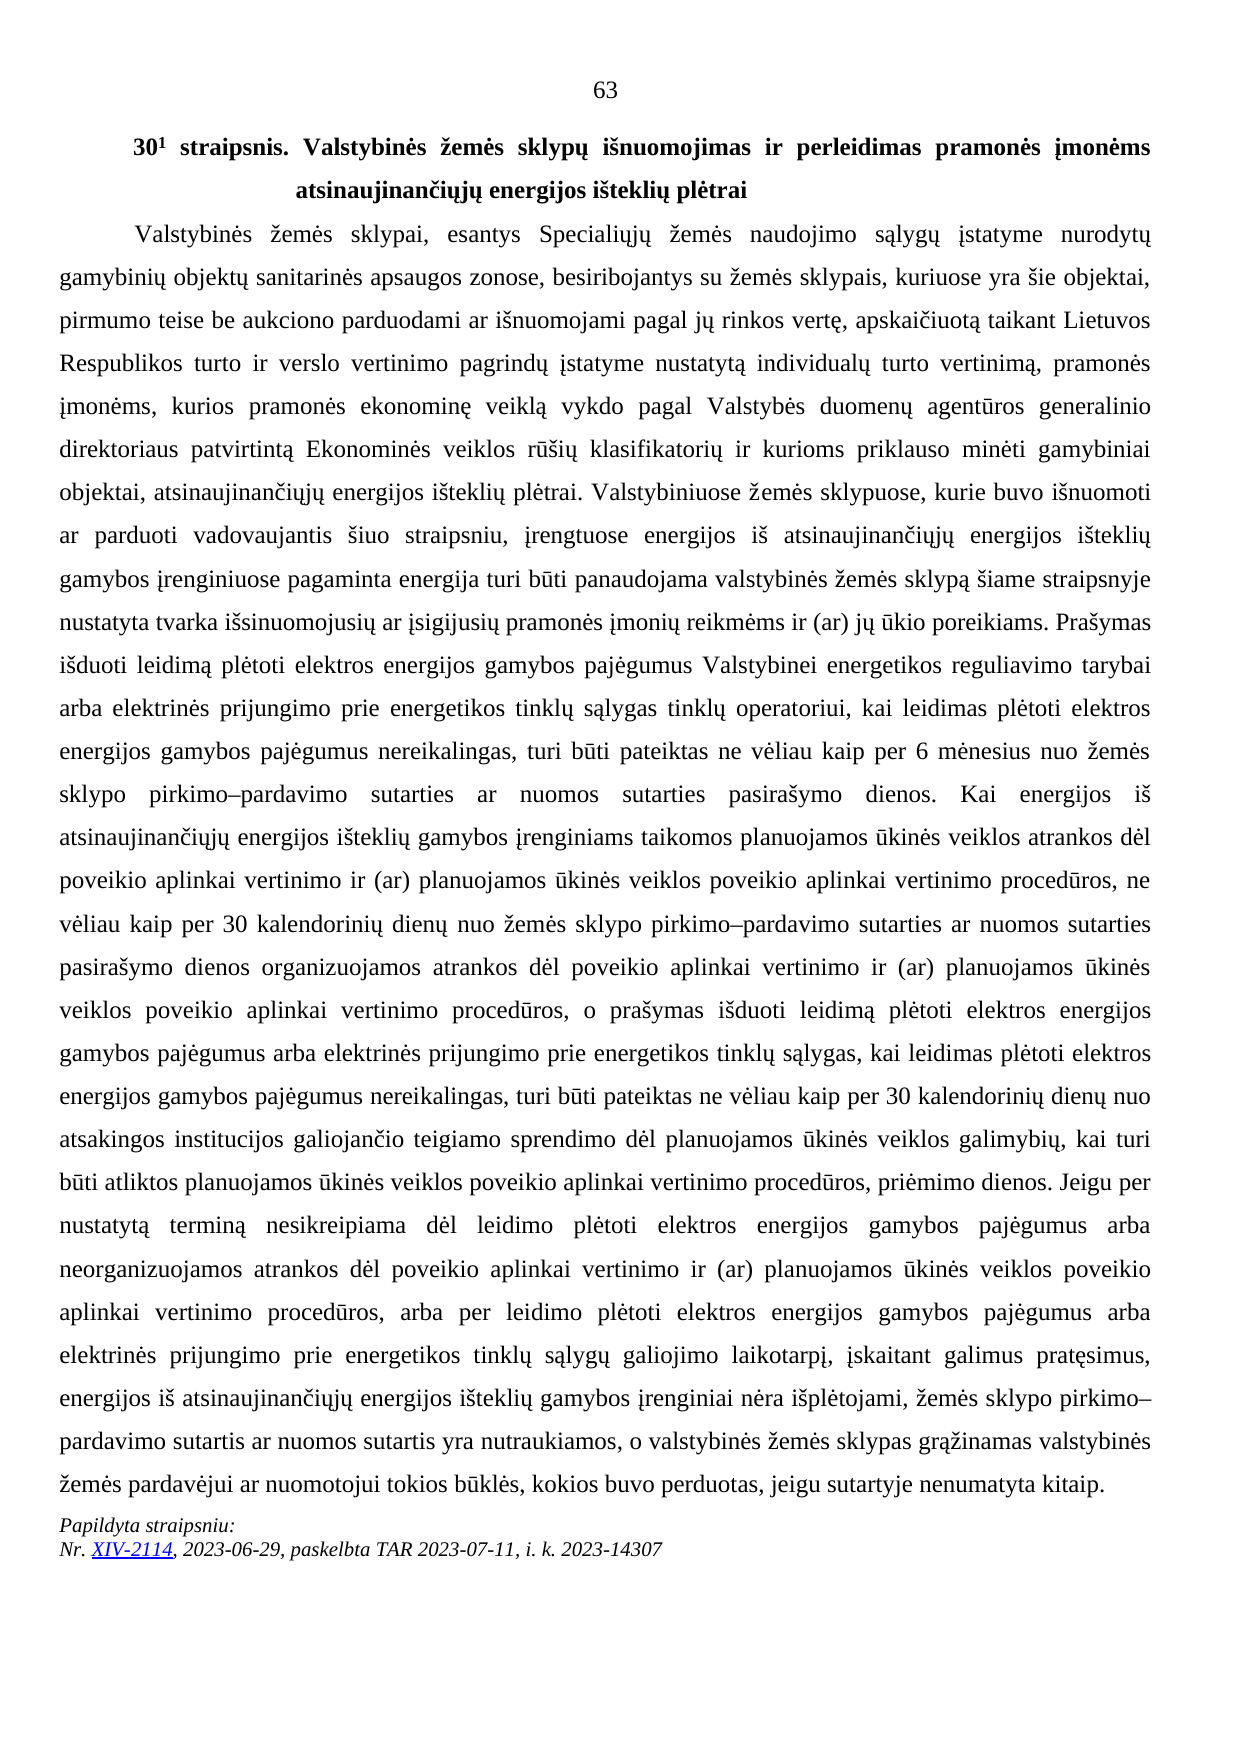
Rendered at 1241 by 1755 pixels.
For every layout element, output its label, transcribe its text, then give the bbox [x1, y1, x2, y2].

text Nr. XIV-2114, 2023-06-29, paskelbta TAR 2023-07-11, i. k. 2023-14307 [59, 1537, 1152, 1561]
text Valstybinės žemės sklypai, esantys Specialiųjų žemės naudojimo sąlygų įstatyme nurodytų gamybinių objektų sanitarinės apsaugos zonose, besiribojantys su žemės sklypais, kuriuose yra šie objektai, pirmumo teise be aukciono parduodami ar išnuomojami pagal jų rinkos vertę, apskaičiuotą taikant Lietuvos Respublikos turto ir verslo vertinimo pagrindų įstatyme nustatytą individualų turto vertinimą, pramonės įmonėms, kurios pramonės ekonominę veiklą vykdo pagal Valstybės duomenų agentūros generalinio direktoriaus patvirtintą Ekonominės veiklos rūšių klasifikatorių ir kurioms priklauso minėti gamybiniai objektai, atsinaujinančiųjų energijos išteklių plėtrai. Valstybiniuose žemės sklypuose, kurie buvo išnuomoti ar parduoti vadovaujantis šiuo straipsniu, įrengtuose energijos iš atsinaujinančiųjų energijos išteklių gamybos įrenginiuose pagaminta energija turi būti panaudojama valstybinės žemės sklypą šiame straipsnyje nustatyta tvarka išsinuomojusių ar įsigijusių pramonės įmonių reikmėms ir (ar) jų ūkio poreikiams. Prašymas išduoti leidimą plėtoti elektros energijos gamybos pajėgumus Valstybinei energetikos reguliavimo tarybai arba elektrinės prijungimo prie energetikos tinklų sąlygas tinklų operatoriui, kai leidimas plėtoti elektros energijos gamybos pajėgumus nereikalingas, turi būti pateiktas ne vėliau kaip per 6 mėnesius nuo žemės sklypo pirkimo–pardavimo sutarties ar nuomos sutarties pasirašymo dienos. Kai energijos iš atsinaujinančiųjų energijos išteklių gamybos įrenginiams taikomos planuojamos ūkinės veiklos atrankos dėl poveikio aplinkai vertinimo ir (ar) planuojamos ūkinės veiklos poveikio aplinkai vertinimo procedūros, ne vėliau kaip per 30 kalendorinių dienų nuo žemės sklypo pirkimo–pardavimo sutarties ar nuomos sutarties pasirašymo dienos organizuojamos atrankos dėl poveikio aplinkai vertinimo ir (ar) planuojamos ūkinės veiklos poveikio aplinkai vertinimo procedūros, o prašymas išduoti leidimą plėtoti elektros energijos gamybos pajėgumus arba elektrinės prijungimo prie energetikos tinklų sąlygas, kai leidimas plėtoti elektros energijos gamybos pajėgumus nereikalingas, turi būti pateiktas ne vėliau kaip per 30 kalendorinių dienų nuo atsakingos institucijos galiojančio teigiamo sprendimo dėl planuojamos ūkinės veiklos galimybių, kai turi būti atliktos planuojamos ūkinės veiklos poveikio aplinkai vertinimo procedūros, priėmimo dienos. Jeigu per nustatytą terminą nesikreipiama dėl leidimo plėtoti elektros energijos gamybos pajėgumus arba neorganizuojamos atrankos dėl poveikio aplinkai vertinimo ir (ar) planuojamos ūkinės veiklos poveikio aplinkai vertinimo procedūros, arba per leidimo plėtoti elektros energijos gamybos pajėgumus arba elektrinės prijungimo prie energetikos tinklų sąlygų galiojimo laikotarpį, įskaitant galimus pratęsimus, energijos iš atsinaujinančiųjų energijos išteklių gamybos įrenginiai nėra išplėtojami, žemės sklypo pirkimo–pardavimo sutartis ar nuomos sutartis yra nutraukiamos, o valstybinės žemės sklypas grąžinamas valstybinės žemės pardavėjui ar nuomotojui tokios būklės, kokios buvo perduotas, jeigu sutartyje nenumatyta kitaip. [59, 219, 1152, 1498]
text Papildyta straipsniu: [59, 1512, 1152, 1537]
text 301 straipsnis. Valstybinės žemės sklypų išnuomojimas ir perleidimas pramonės įmonėms atsinaujinančiųjų energijos išteklių plėtrai [133, 132, 1152, 204]
